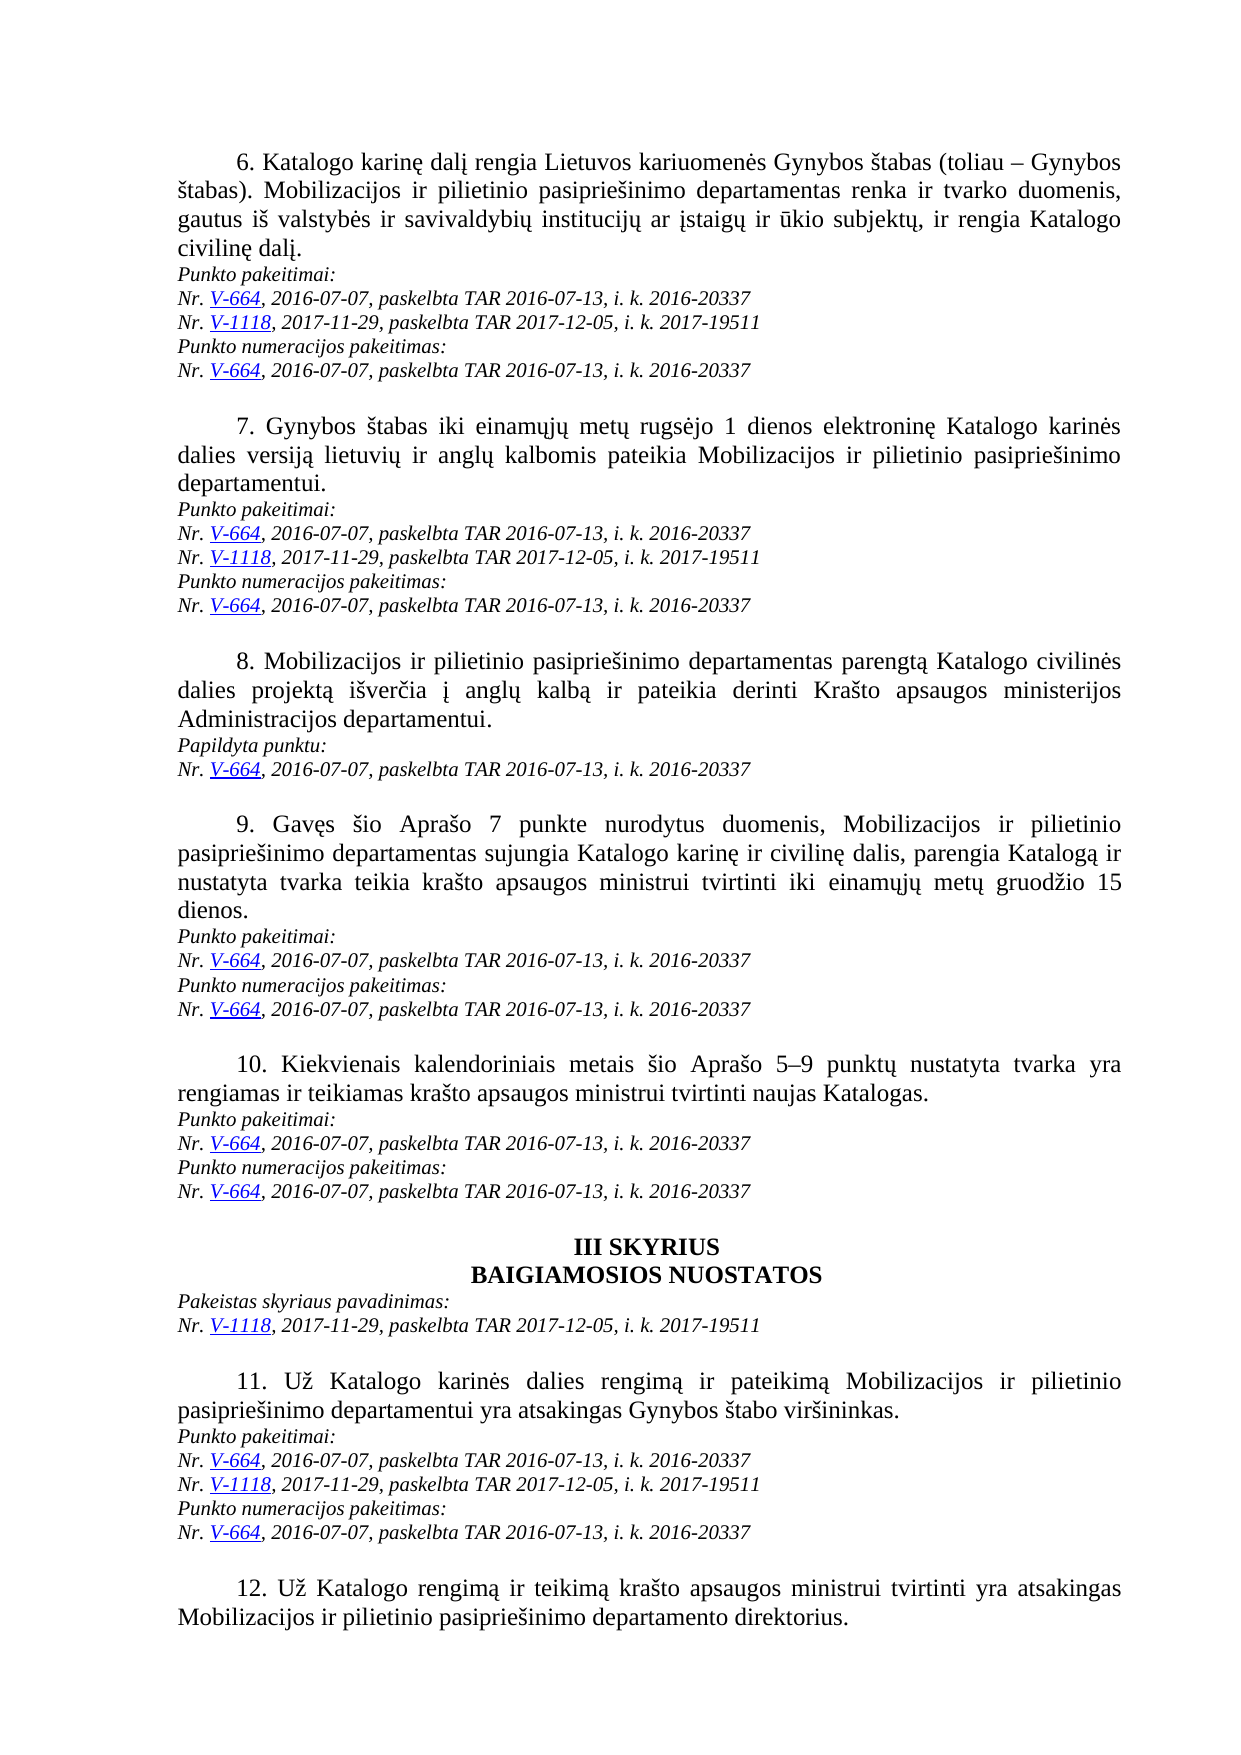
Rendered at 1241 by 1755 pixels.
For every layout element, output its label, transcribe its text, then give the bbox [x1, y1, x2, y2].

text Punkto numeracijos pakeitimas: [177, 1155, 1122, 1179]
text Nr. V-1118, 2017-11-29, paskelbta TAR 2017-12-05, i. k. 2017-19511 [177, 545, 1122, 569]
text Pakeistas skyriaus pavadinimas: [177, 1289, 1122, 1313]
text 6. Katalogo karinę dalį rengia Lietuvos kariuomenės Gynybos štabas (toliau – Gynybos štabas). Mobilizacijos ir pilietinio pasipriešinimo departamentas renka ir tvarko duomenis, gautus iš valstybės ir savivaldybių institucijų ar įstaigų ir ūkio subjektų, ir rengia Katalogo civilinę dalį. [177, 147, 1122, 262]
text Nr. V-664, 2016-07-07, paskelbta TAR 2016-07-13, i. k. 2016-20337 [177, 593, 1122, 617]
text Nr. V-664, 2016-07-07, paskelbta TAR 2016-07-13, i. k. 2016-20337 [177, 1131, 1122, 1155]
text 7. Gynybos štabas iki einamųjų metų rugsėjo 1 dienos elektroninę Katalogo karinės dalies versiją lietuvių ir anglų kalbomis pateikia Mobilizacijos ir pilietinio pasipriešinimo departamentui. [177, 411, 1122, 497]
text Nr. V-1118, 2017-11-29, paskelbta TAR 2017-12-05, i. k. 2017-19511 [177, 1472, 1122, 1496]
text Nr. V-664, 2016-07-07, paskelbta TAR 2016-07-13, i. k. 2016-20337 [177, 997, 1122, 1021]
text Punkto pakeitimai: [177, 262, 1122, 286]
text Punkto numeracijos pakeitimas: [177, 569, 1122, 593]
text Punkto numeracijos pakeitimas: [177, 334, 1122, 358]
text Punkto numeracijos pakeitimas: [177, 1496, 1122, 1520]
text Nr. V-664, 2016-07-07, paskelbta TAR 2016-07-13, i. k. 2016-20337 [177, 757, 1122, 781]
text Punkto pakeitimai: [177, 497, 1122, 521]
text Punkto pakeitimai: [177, 1424, 1122, 1448]
text Nr. V-664, 2016-07-07, paskelbta TAR 2016-07-13, i. k. 2016-20337 [177, 1448, 1122, 1472]
text 8. Mobilizacijos ir pilietinio pasipriešinimo departamentas parengtą Katalogo civilinės dalies projektą išverčia į anglų kalbą ir pateikia derinti Krašto apsaugos ministerijos Administracijos departamentui. [177, 646, 1122, 732]
text 10. Kiekvienais kalendoriniais metais šio Aprašo 5–9 punktų nustatyta tvarka yra rengiamas ir teikiamas krašto apsaugos ministrui tvirtinti naujas Katalogas. [177, 1049, 1122, 1107]
text Nr. V-664, 2016-07-07, paskelbta TAR 2016-07-13, i. k. 2016-20337 [177, 358, 1122, 382]
text Papildyta punktu: [177, 732, 1122, 757]
text Punkto pakeitimai: [177, 1107, 1122, 1131]
text Nr. V-664, 2016-07-07, paskelbta TAR 2016-07-13, i. k. 2016-20337 [177, 948, 1122, 972]
text Punkto numeracijos pakeitimas: [177, 972, 1122, 997]
text 9. Gavęs šio Aprašo 7 punkte nurodytus duomenis, Mobilizacijos ir pilietinio pasipriešinimo departamentas sujungia Katalogo karinę ir civilinę dalis, parengia Katalogą ir nustatyta tvarka teikia krašto apsaugos ministrui tvirtinti iki einamųjų metų gruodžio 15 dienos. [177, 809, 1122, 924]
text Nr. V-1118, 2017-11-29, paskelbta TAR 2017-12-05, i. k. 2017-19511 [177, 310, 1122, 334]
text Nr. V-664, 2016-07-07, paskelbta TAR 2016-07-13, i. k. 2016-20337 [177, 1179, 1122, 1203]
text Punkto pakeitimai: [177, 924, 1122, 948]
text 11. Už Katalogo karinės dalies rengimą ir pateikimą Mobilizacijos ir pilietinio pasipriešinimo departamentui yra atsakingas Gynybos štabo viršininkas. [177, 1366, 1122, 1424]
text Nr. V-664, 2016-07-07, paskelbta TAR 2016-07-13, i. k. 2016-20337 [177, 1520, 1122, 1544]
text Nr. V-664, 2016-07-07, paskelbta TAR 2016-07-13, i. k. 2016-20337 [177, 521, 1122, 545]
text Nr. V-1118, 2017-11-29, paskelbta TAR 2017-12-05, i. k. 2017-19511 [177, 1313, 1122, 1337]
text 12. Už Katalogo rengimą ir teikimą krašto apsaugos ministrui tvirtinti yra atsakingas Mobilizacijos ir pilietinio pasipriešinimo departamento direktorius. [177, 1573, 1122, 1630]
text III SKYRIUS BAIGIAMOSIOS NUOSTATOS [177, 1232, 1122, 1289]
text Nr. V-664, 2016-07-07, paskelbta TAR 2016-07-13, i. k. 2016-20337 [177, 286, 1122, 310]
